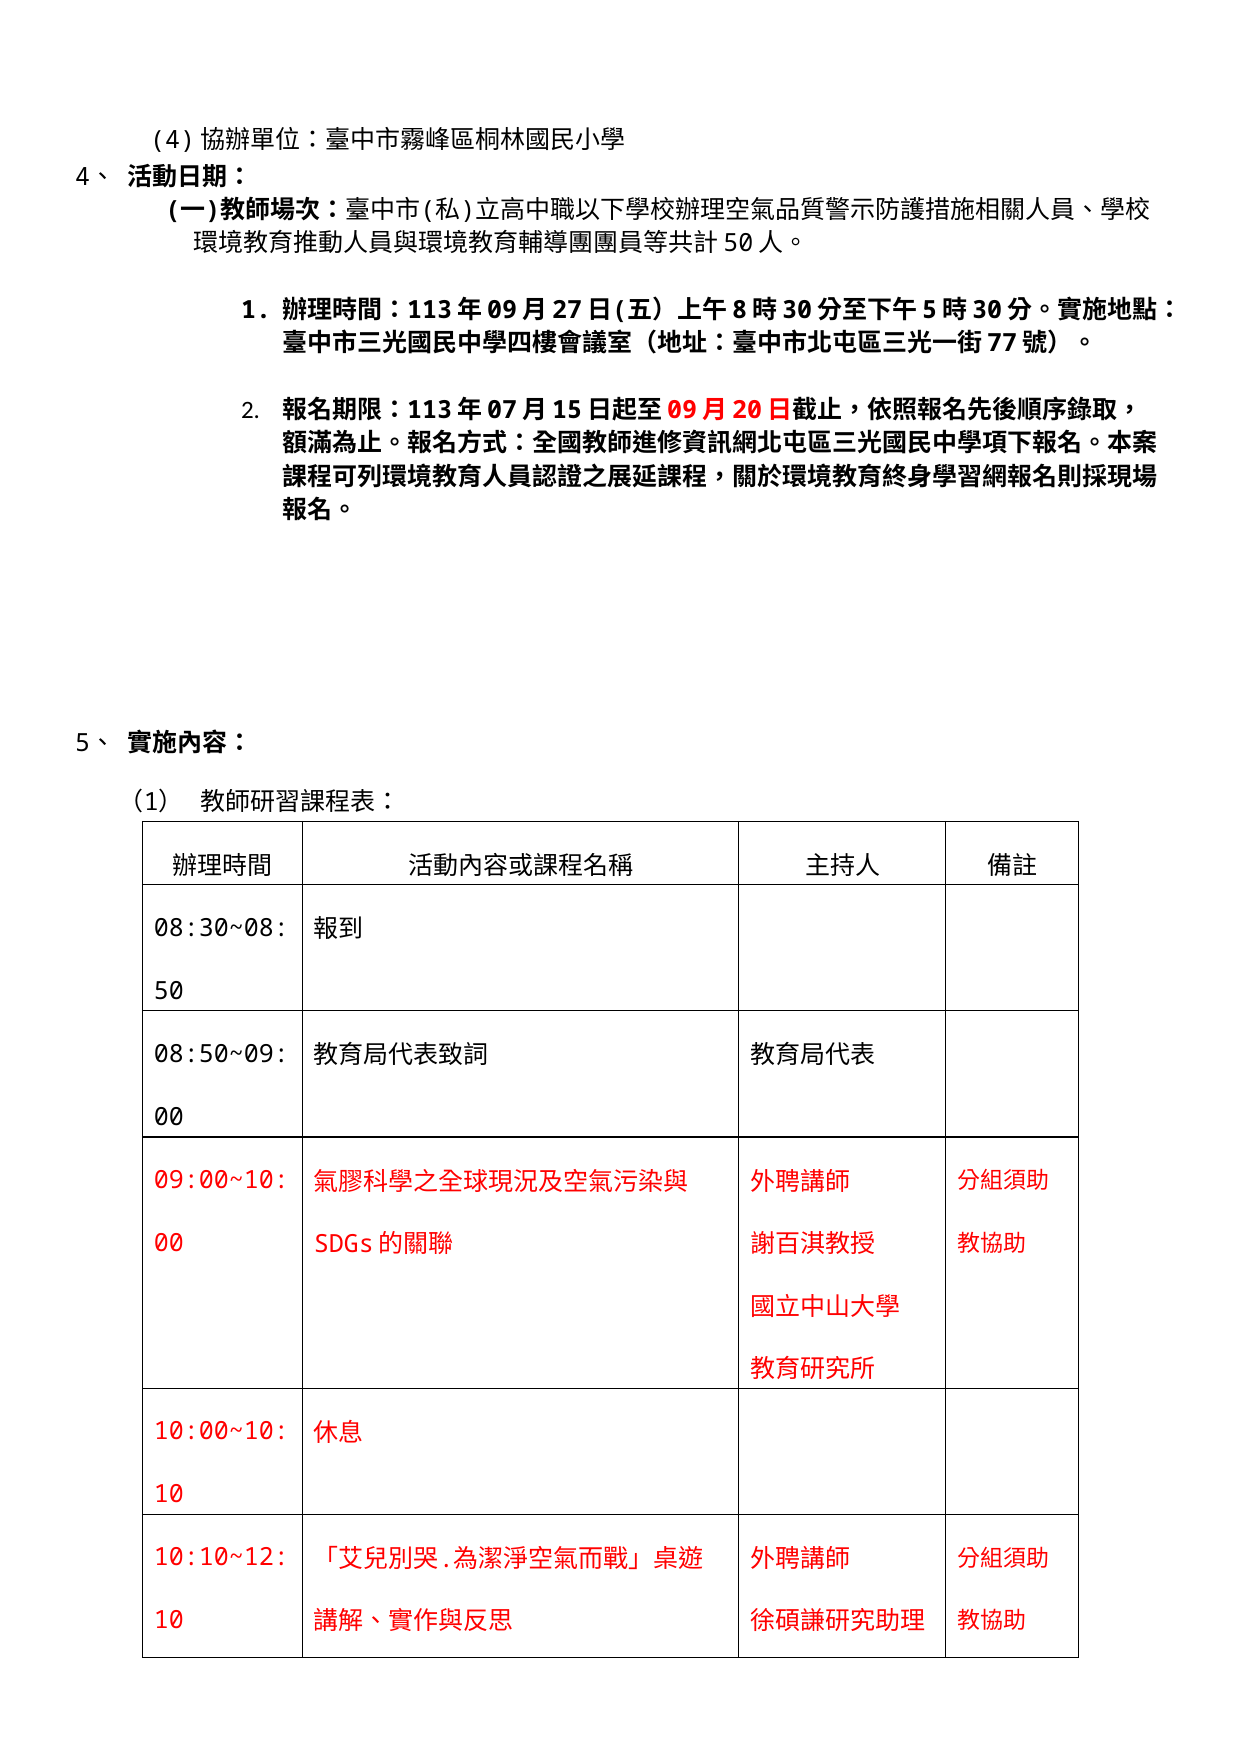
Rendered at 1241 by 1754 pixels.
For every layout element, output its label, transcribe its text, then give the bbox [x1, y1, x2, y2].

table_cell 10:10~12:10 [143, 1515, 302, 1657]
list 實施內容： [75, 725, 1165, 758]
list 活動日期： [75, 158, 1165, 192]
list 協辦單位：臺中市霧峰區桐林國民小學 [150, 96, 1165, 158]
list 報名期限：113年07月15日起至09月20日截止，依照報名先後順序錄取，額滿為止。報名方式：全國教師進修資訊網北屯區三光國民中學項下報名。本案課程可列環境教育人員認證之展延課程，關於環境教育終身學習網報名則採現場報名。 [241, 392, 1165, 525]
list 教師研習課程表： [119, 758, 1165, 821]
table_cell [739, 1389, 945, 1513]
table_cell 08:50~09:00 [143, 1011, 302, 1136]
table_cell [946, 1389, 1078, 1513]
list 辦理時間：113年09月27日(五）上午8時30分至下午5時30分。實施地點：臺中市三光國民中學四樓會議室（地址：臺中市北屯區三光一街77號）。 [241, 292, 1165, 358]
table_cell 09:00~10:00 [143, 1138, 302, 1387]
table_header 備註 [946, 822, 1078, 884]
table_cell 分組須助教協助 [946, 1515, 1078, 1657]
table_cell 外聘講師 謝百淇教授 國立中山大學 教育研究所 [739, 1138, 945, 1387]
table_cell 休息 [303, 1389, 738, 1513]
table_cell 08:30~08:50 [143, 885, 302, 1010]
table_cell 「艾兒別哭.為潔淨空氣而戰」桌遊講解、實作與反思 [303, 1515, 738, 1657]
table_cell 教育局代表 [739, 1011, 945, 1136]
table_cell 分組須助教協助 [946, 1138, 1078, 1387]
table_header 主持人 [739, 822, 945, 884]
table_cell [739, 885, 945, 1010]
text (一)教師場次：臺中市(私)立高中職以下學校辦理空氣品質警示防護措施相關人員、學校環境教育推動人員與環境教育輔導團團員等共計50人。 [60, 192, 1165, 258]
table_header 活動內容或課程名稱 [303, 822, 738, 884]
table_cell [946, 885, 1078, 1010]
table_header 辦理時間 [143, 822, 302, 884]
table_cell 10:00~10:10 [143, 1389, 302, 1513]
table_cell 教育局代表致詞 [303, 1011, 738, 1136]
table_cell [946, 1011, 1078, 1136]
table_cell 外聘講師 徐碩謙研究助理 [739, 1515, 945, 1657]
table_cell 報到 [303, 885, 738, 1010]
table_cell 氣膠科學之全球現況及空氣污染與SDGs的關聯 [303, 1138, 738, 1387]
